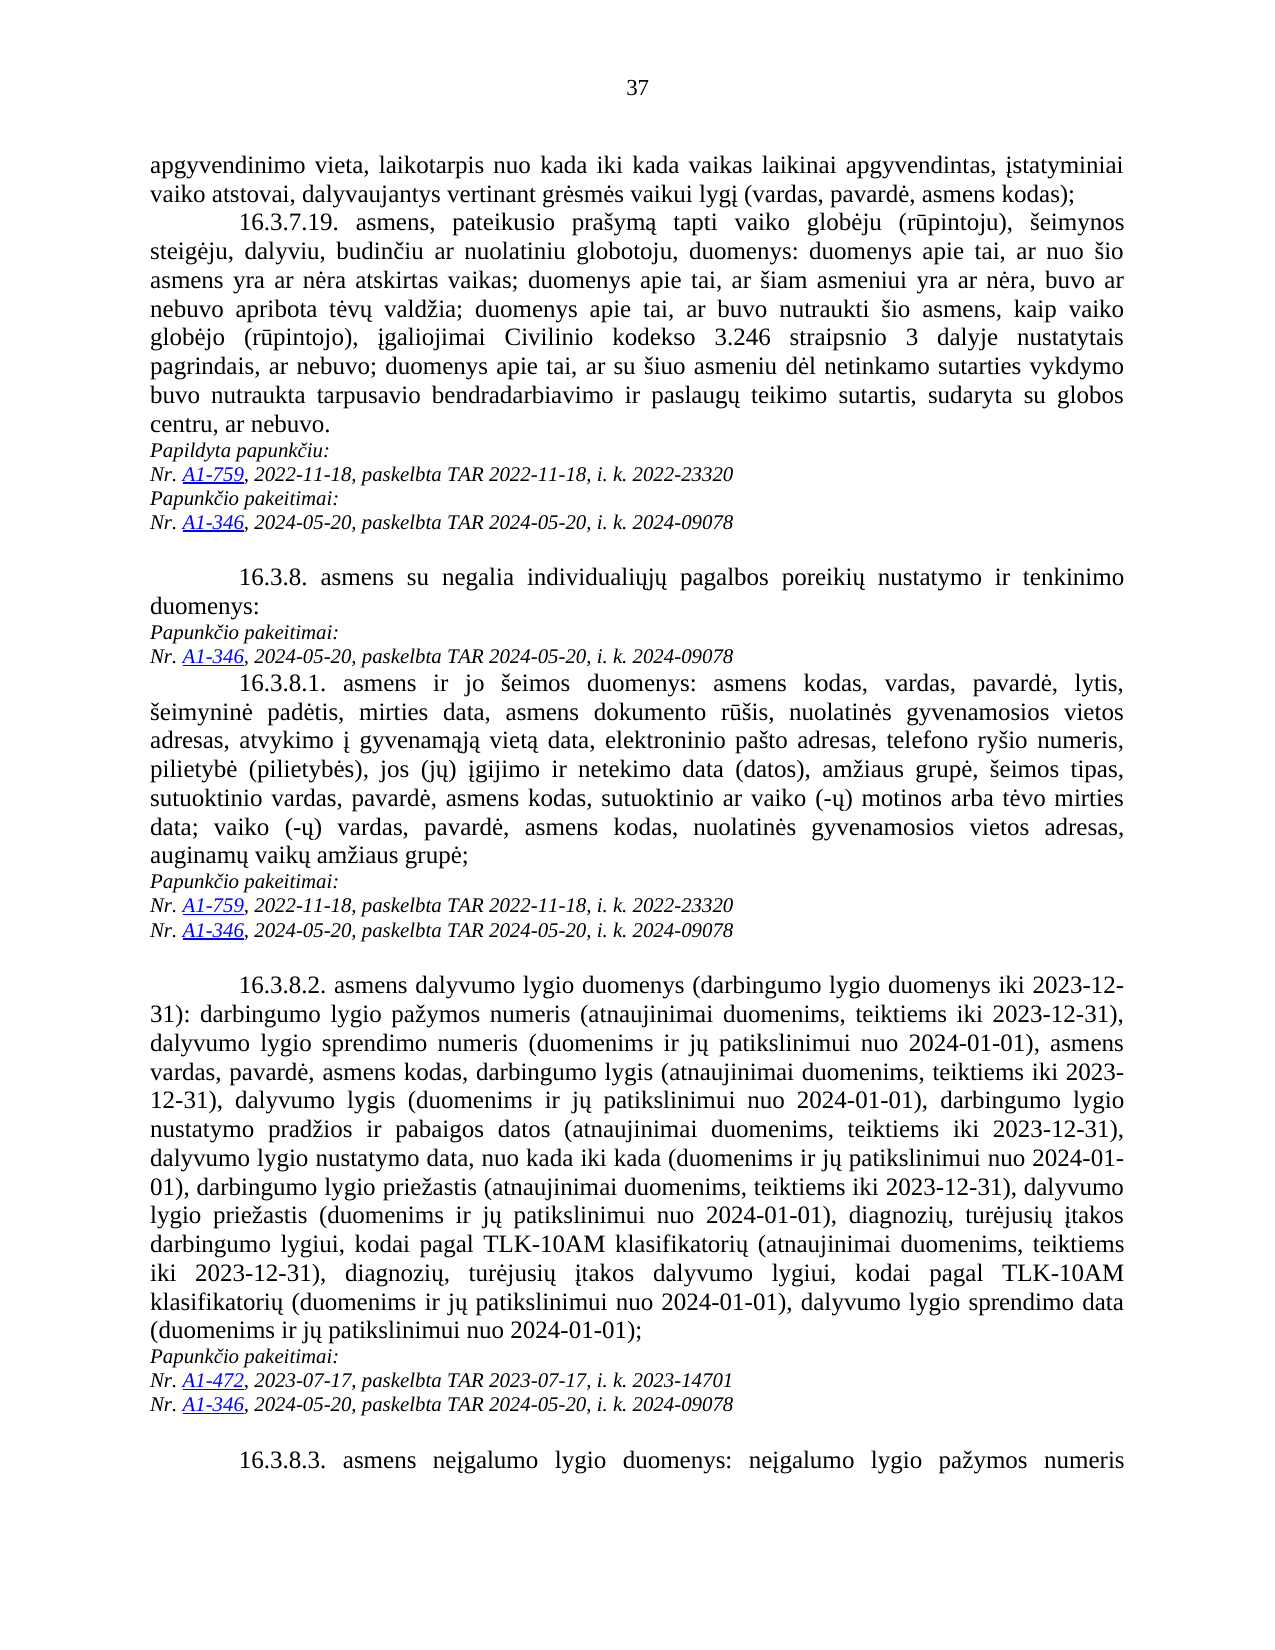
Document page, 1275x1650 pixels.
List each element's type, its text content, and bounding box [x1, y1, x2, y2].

text Nr. A1-759, 2022-11-18, paskelbta TAR 2022-11-18, i. k. 2022-23320 [150, 462, 1125, 486]
text apgyvendinimo vieta, laikotarpis nuo kada iki kada vaikas laikinai apgyvendintas, įstatyminiai vaiko atstovai, dalyvaujantys vertinant grėsmės vaikui lygį (vardas, pavardė, asmens kodas); [150, 150, 1125, 207]
text 16.3.8. asmens su negalia individualiųjų pagalbos poreikių nustatymo ir tenkinimo duomenys: [150, 562, 1125, 620]
text Papunkčio pakeitimai: [150, 620, 1125, 644]
text 16.3.8.1. asmens ir jo šeimos duomenys: asmens kodas, vardas, pavardė, lytis, šeimyninė padėtis, mirties data, asmens dokumento rūšis, nuolatinės gyvenamosios vietos adresas, atvykimo į gyvenamąją vietą data, elektroninio pašto adresas, telefono ryšio numeris, pilietybė (pilietybės), jos (jų) įgijimo ir netekimo data (datos), amžiaus grupė, šeimos tipas, sutuoktinio vardas, pavardė, asmens kodas, sutuoktinio ar vaiko (-ų) motinos arba tėvo mirties data; vaiko (-ų) vardas, pavardė, asmens kodas, nuolatinės gyvenamosios vietos adresas, auginamų vaikų amžiaus grupė; [150, 668, 1125, 869]
text 16.3.8.2. asmens dalyvumo lygio duomenys (darbingumo lygio duomenys iki 2023-12-31): darbingumo lygio pažymos numeris (atnaujinimai duomenims, teiktiems iki 2023-12-31), dalyvumo lygio sprendimo numeris (duomenims ir jų patikslinimui nuo 2024-01-01), asmens vardas, pavardė, asmens kodas, darbingumo lygis (atnaujinimai duomenims, teiktiems iki 2023-12-31), dalyvumo lygis (duomenims ir jų patikslinimui nuo 2024-01-01), darbingumo lygio nustatymo pradžios ir pabaigos datos (atnaujinimai duomenims, teiktiems iki 2023-12-31), dalyvumo lygio nustatymo data, nuo kada iki kada (duomenims ir jų patikslinimui nuo 2024-01-01), darbingumo lygio priežastis (atnaujinimai duomenims, teiktiems iki 2023-12-31), dalyvumo lygio priežastis (duomenims ir jų patikslinimui nuo 2024-01-01), diagnozių, turėjusių įtakos darbingumo lygiui, kodai pagal TLK-10AM klasifikatorių (atnaujinimai duomenims, teiktiems iki 2023-12-31), diagnozių, turėjusių įtakos dalyvumo lygiui, kodai pagal TLK-10AM klasifikatorių (duomenims ir jų patikslinimui nuo 2024-01-01), dalyvumo lygio sprendimo data (duomenims ir jų patikslinimui nuo 2024-01-01); [150, 970, 1125, 1344]
text Nr. A1-346, 2024-05-20, paskelbta TAR 2024-05-20, i. k. 2024-09078 [150, 917, 1125, 942]
text Papunkčio pakeitimai: [150, 1344, 1125, 1368]
text Papunkčio pakeitimai: [150, 486, 1125, 510]
text 16.3.7.19. asmens, pateikusio prašymą tapti vaiko globėju (rūpintoju), šeimynos steigėju, dalyviu, budinčiu ar nuolatiniu globotoju, duomenys: duomenys apie tai, ar nuo šio asmens yra ar nėra atskirtas vaikas; duomenys apie tai, ar šiam asmeniui yra ar nėra, buvo ar nebuvo apribota tėvų valdžia; duomenys apie tai, ar buvo nutraukti šio asmens, kaip vaiko globėjo (rūpintojo), įgaliojimai Civilinio kodekso 3.246 straipsnio 3 dalyje nustatytais pagrindais, ar nebuvo; duomenys apie tai, ar su šiuo asmeniu dėl netinkamo sutarties vykdymo buvo nutraukta tarpusavio bendradarbiavimo ir paslaugų teikimo sutartis, sudaryta su globos centru, ar nebuvo. [150, 207, 1125, 437]
text 16.3.8.3. asmens neįgalumo lygio duomenys: neįgalumo lygio pažymos numeris [150, 1445, 1125, 1474]
text Nr. A1-346, 2024-05-20, paskelbta TAR 2024-05-20, i. k. 2024-09078 [150, 510, 1125, 534]
text Nr. A1-472, 2023-07-17, paskelbta TAR 2023-07-17, i. k. 2023-14701 [150, 1368, 1125, 1392]
text Papildyta papunkčiu: [150, 437, 1125, 462]
text Papunkčio pakeitimai: [150, 869, 1125, 893]
text Nr. A1-759, 2022-11-18, paskelbta TAR 2022-11-18, i. k. 2022-23320 [150, 893, 1125, 917]
text Nr. A1-346, 2024-05-20, paskelbta TAR 2024-05-20, i. k. 2024-09078 [150, 1392, 1125, 1416]
text Nr. A1-346, 2024-05-20, paskelbta TAR 2024-05-20, i. k. 2024-09078 [150, 644, 1125, 668]
